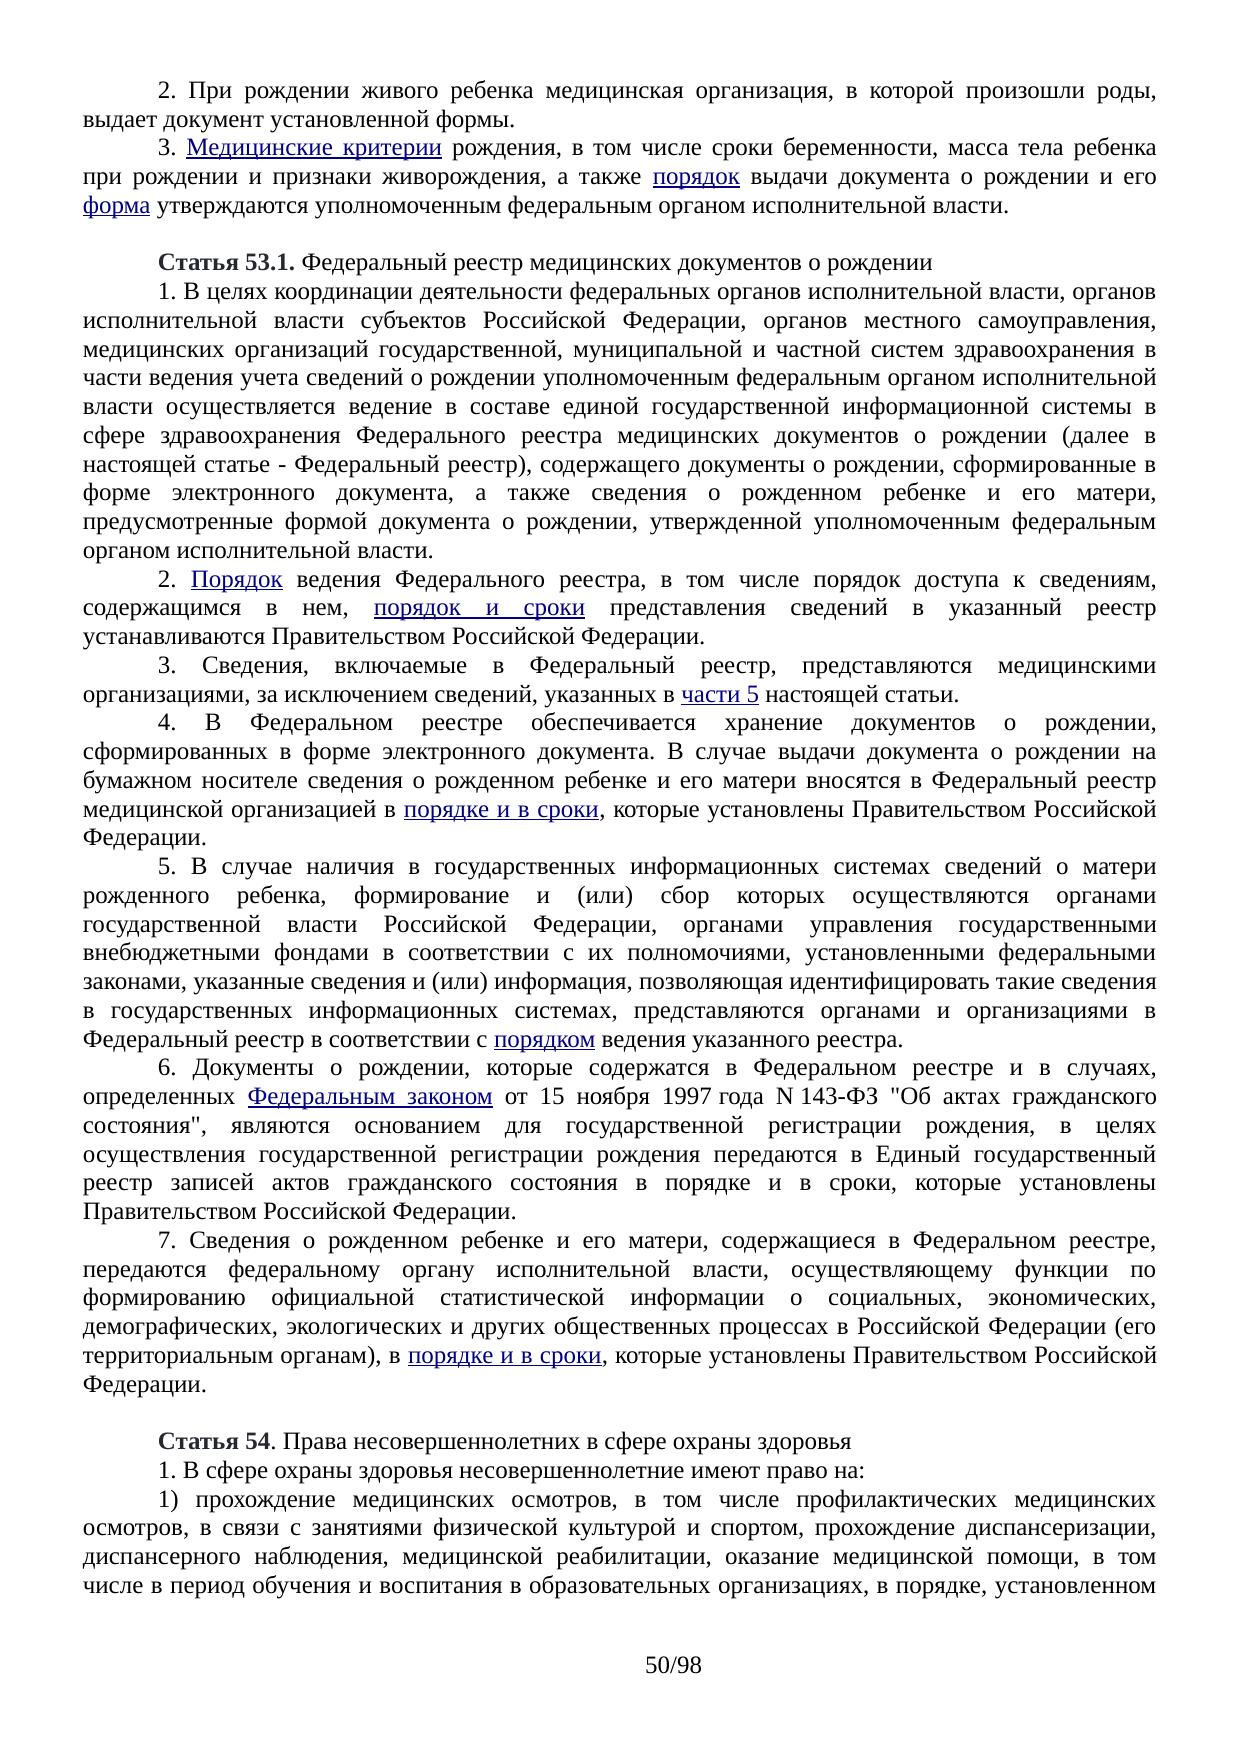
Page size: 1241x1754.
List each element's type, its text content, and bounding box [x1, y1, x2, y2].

text 1. В сфере охраны здоровья несовершеннолетние имеют право на: [83, 1455, 1157, 1484]
text 2. Порядок ведения Федерального реестра, в том числе порядок доступа к сведениям, содержащимся в нем, порядок и сроки представления сведений в указанный реестр устанавливаются Правительством Российской Федерации. [83, 564, 1157, 650]
text 5. В случае наличия в государственных информационных системах сведений о матери рожденного ребенка, формирование и (или) сбор которых осуществляются органами государственной власти Российской Федерации, органами управления государственными внебюджетными фондами в соответствии с их полномочиями, установленными федеральными законами, указанные сведения и (или) информация, позволяющая идентифицировать такие сведения в государственных информационных системах, представляются органами и организациями в Федеральный реестр в соответствии с порядком ведения указанного реестра. [83, 851, 1157, 1052]
text 7. Сведения о рожденном ребенке и его матери, содержащиеся в Федеральном реестре, передаются федеральному органу исполнительной власти, осуществляющему функции по формированию официальной статистической информации о социальных, экономических, демографических, экологических и других общественных процессах в Российской Федерации (его территориальным органам), в порядке и в сроки, которые установлены Правительством Российской Федерации. [83, 1225, 1157, 1397]
text 1. В целях координации деятельности федеральных органов исполнительной власти, органов исполнительной власти субъектов Российской Федерации, органов местного самоуправления, медицинских организаций государственной, муниципальной и частной систем здравоохранения в части ведения учета сведений о рождении уполномоченным федеральным органом исполнительной власти осуществляется ведение в составе единой государственной информационной системы в сфере здравоохранения Федерального реестра медицинских документов о рождении (далее в настоящей статье - Федеральный реестр), содержащего документы о рождении, сформированные в форме электронного документа, а также сведения о рожденном ребенке и его матери, предусмотренные формой документа о рождении, утвержденной уполномоченным федеральным органом исполнительной власти. [83, 276, 1157, 564]
text 6. Документы о рождении, которые содержатся в Федеральном реестре и в случаях, определенных Федеральным законом от 15 ноября 1997 года N 143-ФЗ "Об актах гражданского состояния", являются основанием для государственной регистрации рождения, в целях осуществления государственной регистрации рождения передаются в Единый государственный реестр записей актов гражданского состояния в порядке и в сроки, которые установлены Правительством Российской Федерации. [83, 1052, 1157, 1225]
text 1) прохождение медицинских осмотров, в том числе профилактических медицинских осмотров, в связи с занятиями физической культурой и спортом, прохождение диспансеризации, диспансерного наблюдения, медицинской реабилитации, оказание медицинской помощи, в том числе в период обучения и воспитания в образовательных организациях, в порядке, установленном [83, 1484, 1157, 1599]
text Статья 54. Права несовершеннолетних в сфере охраны здоровья [158, 1426, 1157, 1455]
text 2. При рождении живого ребенка медицинская организация, в которой произошли роды, выдает документ установленной формы. [83, 75, 1157, 132]
text 3. Сведения, включаемые в Федеральный реестр, представляются медицинскими организациями, за исключением сведений, указанных в части 5 настоящей статьи. [83, 650, 1157, 707]
text 4. В Федеральном реестре обеспечивается хранение документов о рождении, сформированных в форме электронного документа. В случае выдачи документа о рождении на бумажном носителе сведения о рожденном ребенке и его матери вносятся в Федеральный реестр медицинской организацией в порядке и в сроки, которые установлены Правительством Российской Федерации. [83, 707, 1157, 851]
text 3. Медицинские критерии рождения, в том числе сроки беременности, масса тела ребенка при рождении и признаки живорождения, а также порядок выдачи документа о рождении и его форма утверждаются уполномоченным федеральным органом исполнительной власти. [83, 132, 1157, 219]
text Статья 53.1. Федеральный реестр медицинских документов о рождении [158, 247, 1157, 276]
